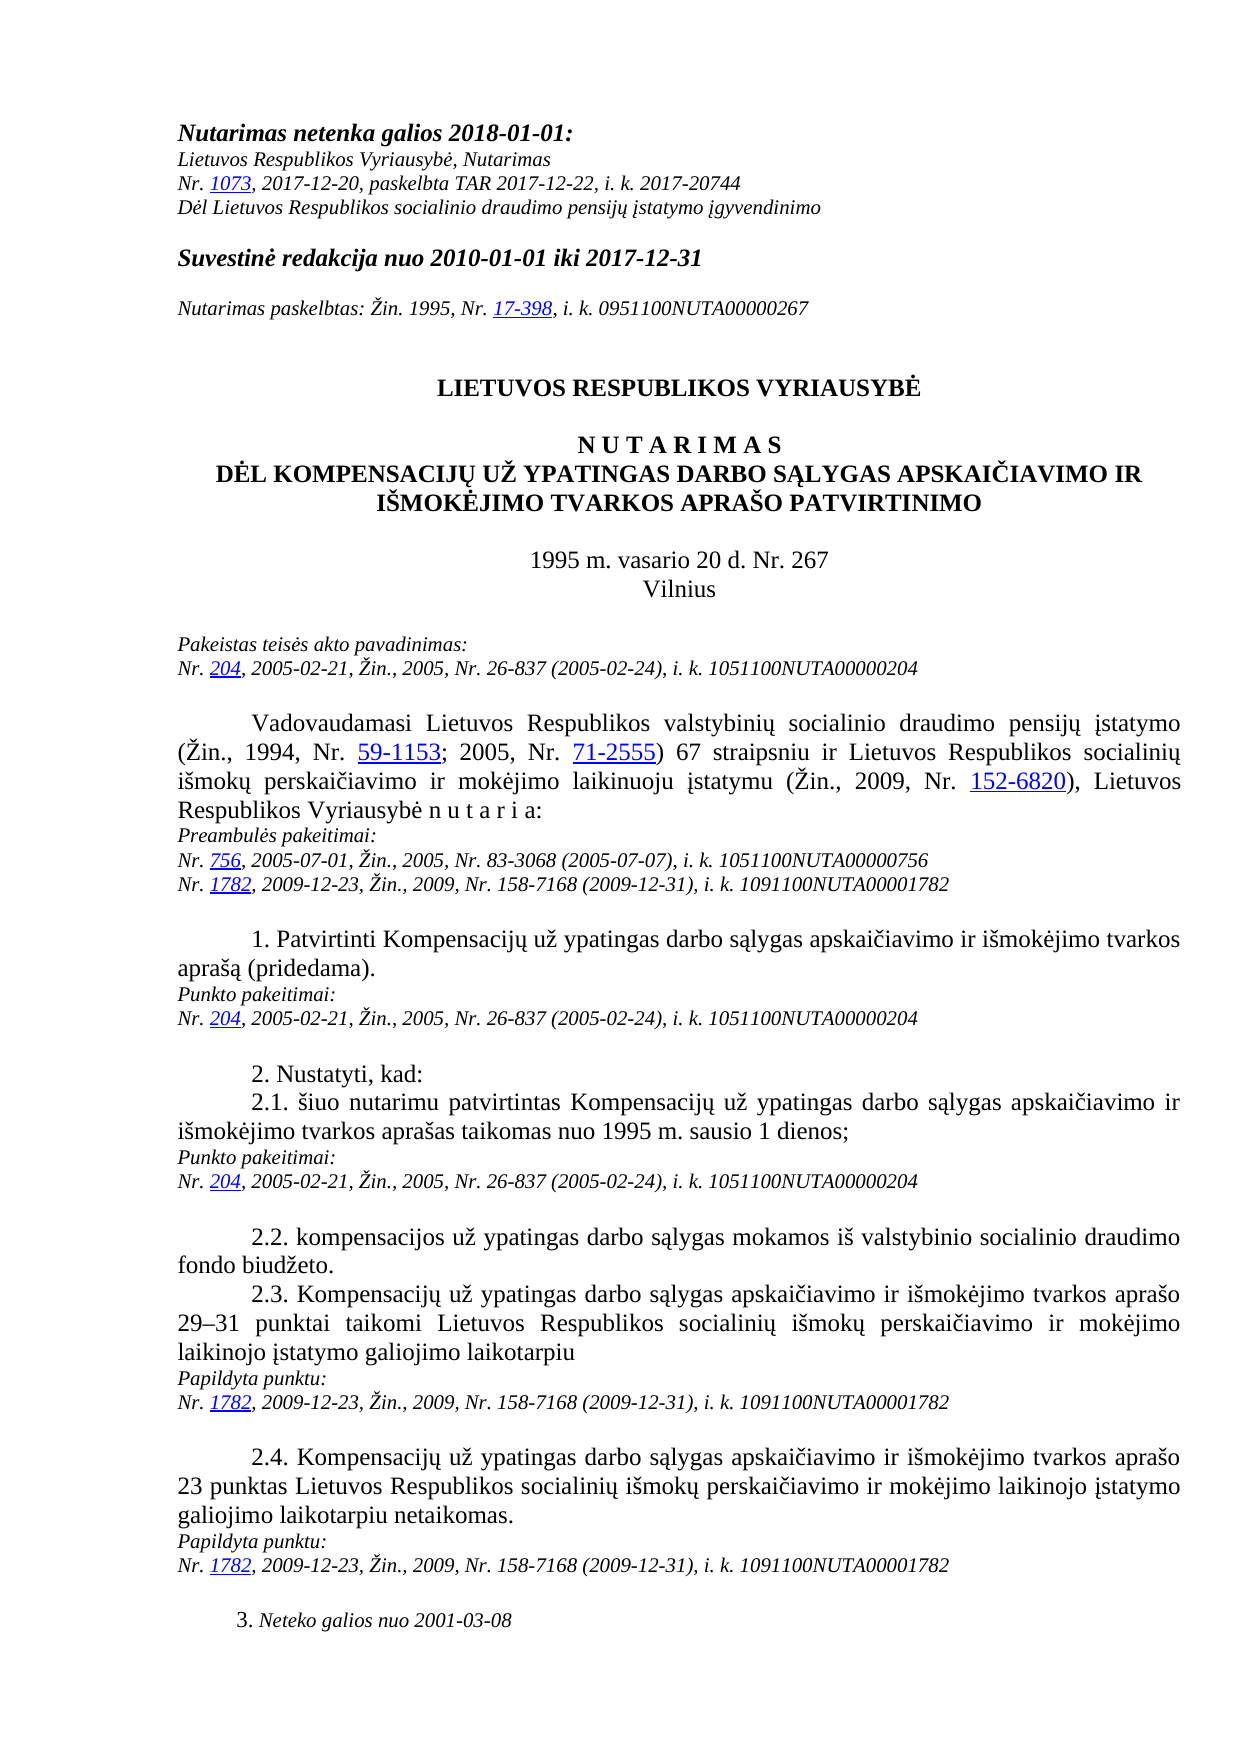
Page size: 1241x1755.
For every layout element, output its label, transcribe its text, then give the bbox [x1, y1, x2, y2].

text Nr. 1073, 2017-12-20, paskelbta TAR 2017-12-22, i. k. 2017-20744 [177, 171, 1181, 195]
text Dėl Lietuvos Respublikos socialinio draudimo pensijų įstatymo įgyvendinimo [177, 195, 1181, 219]
text Nr. 204, 2005-02-21, Žin., 2005, Nr. 26-837 (2005-02-24), i. k. 1051100NUTA00000204 [177, 1006, 1181, 1030]
text 2.1. šiuo nutarimu patvirtintas Kompensacijų už ypatingas darbo sąlygas apskaičiavimo ir išmokėjimo tvarkos aprašas taikomas nuo 1995 m. sausio 1 dienos; [177, 1087, 1181, 1145]
text Vadovaudamasi Lietuvos Respublikos valstybinių socialinio draudimo pensijų įstatymo (Žin., 1994, Nr. 59-1153; 2005, Nr. 71-2555) 67 straipsniu ir Lietuvos Respublikos socialinių išmokų perskaičiavimo ir mokėjimo laikinuoju įstatymu (Žin., 2009, Nr. 152-6820), Lietuvos Respublikos Vyriausybė nutaria: [177, 708, 1181, 823]
text Nr. 204, 2005-02-21, Žin., 2005, Nr. 26-837 (2005-02-24), i. k. 1051100NUTA00000204 [177, 656, 1181, 680]
text Vilnius [177, 574, 1181, 603]
text DĖL KOMPENSACIJŲ UŽ YPATINGAS DARBO SĄLYGAS APSKAIČIAVIMO IR IŠMOKĖJIMO TVARKOS APRAŠO PATVIRTINIMO [177, 459, 1181, 517]
text Nr. 1782, 2009-12-23, Žin., 2009, Nr. 158-7168 (2009-12-31), i. k. 1091100NUTA00001782 [177, 1553, 1181, 1577]
text Nr. 1782, 2009-12-23, Žin., 2009, Nr. 158-7168 (2009-12-31), i. k. 1091100NUTA00001782 [177, 1390, 1181, 1414]
text Nr. 204, 2005-02-21, Žin., 2005, Nr. 26-837 (2005-02-24), i. k. 1051100NUTA00000204 [177, 1169, 1181, 1193]
text Papildyta punktu: [177, 1366, 1181, 1390]
text LIETUVOS RESPUBLIKOS VYRIAUSYBĖ [177, 373, 1181, 402]
text Lietuvos Respublikos Vyriausybė, Nutarimas [177, 147, 1181, 171]
text Preambulės pakeitimai: [177, 823, 1181, 847]
text Suvestinė redakcija nuo 2010-01-01 iki 2017-12-31 [177, 243, 1181, 272]
text 2.4. Kompensacijų už ypatingas darbo sąlygas apskaičiavimo ir išmokėjimo tvarkos aprašo 23 punktas Lietuvos Respublikos socialinių išmokų perskaičiavimo ir mokėjimo laikinojo įstatymo galiojimo laikotarpiu netaikomas. [177, 1442, 1181, 1529]
text Nutarimas paskelbtas: Žin. 1995, Nr. 17-398, i. k. 0951100NUTA00000267 [177, 296, 1181, 320]
text Punkto pakeitimai: [177, 1145, 1181, 1169]
text Pakeistas teisės akto pavadinimas: [177, 632, 1181, 656]
text Papildyta punktu: [177, 1529, 1181, 1553]
text Punkto pakeitimai: [177, 982, 1181, 1006]
text Nutarimas netenka galios 2018-01-01: [177, 118, 1181, 147]
text 2.2. kompensacijos už ypatingas darbo sąlygas mokamos iš valstybinio socialinio draudimo fondo biudžeto. [177, 1222, 1181, 1279]
text 2.3. Kompensacijų už ypatingas darbo sąlygas apskaičiavimo ir išmokėjimo tvarkos aprašo 29–31 punktai taikomi Lietuvos Respublikos socialinių išmokų perskaičiavimo ir mokėjimo laikinojo įstatymo galiojimo laikotarpiu [177, 1279, 1181, 1366]
text Nr. 1782, 2009-12-23, Žin., 2009, Nr. 158-7168 (2009-12-31), i. k. 1091100NUTA00001782 [177, 872, 1181, 896]
text 3. Neteko galios nuo 2001-03-08 [177, 1606, 1181, 1632]
text 2. Nustatyti, kad: [177, 1059, 1181, 1087]
text 1995 m. vasario 20 d. Nr. 267 [177, 545, 1181, 574]
text 1. Patvirtinti Kompensacijų už ypatingas darbo sąlygas apskaičiavimo ir išmokėjimo tvarkos aprašą (pridedama). [177, 924, 1181, 982]
text N U T A R I M A S [177, 430, 1181, 459]
text Nr. 756, 2005-07-01, Žin., 2005, Nr. 83-3068 (2005-07-07), i. k. 1051100NUTA00000756 [177, 847, 1181, 872]
